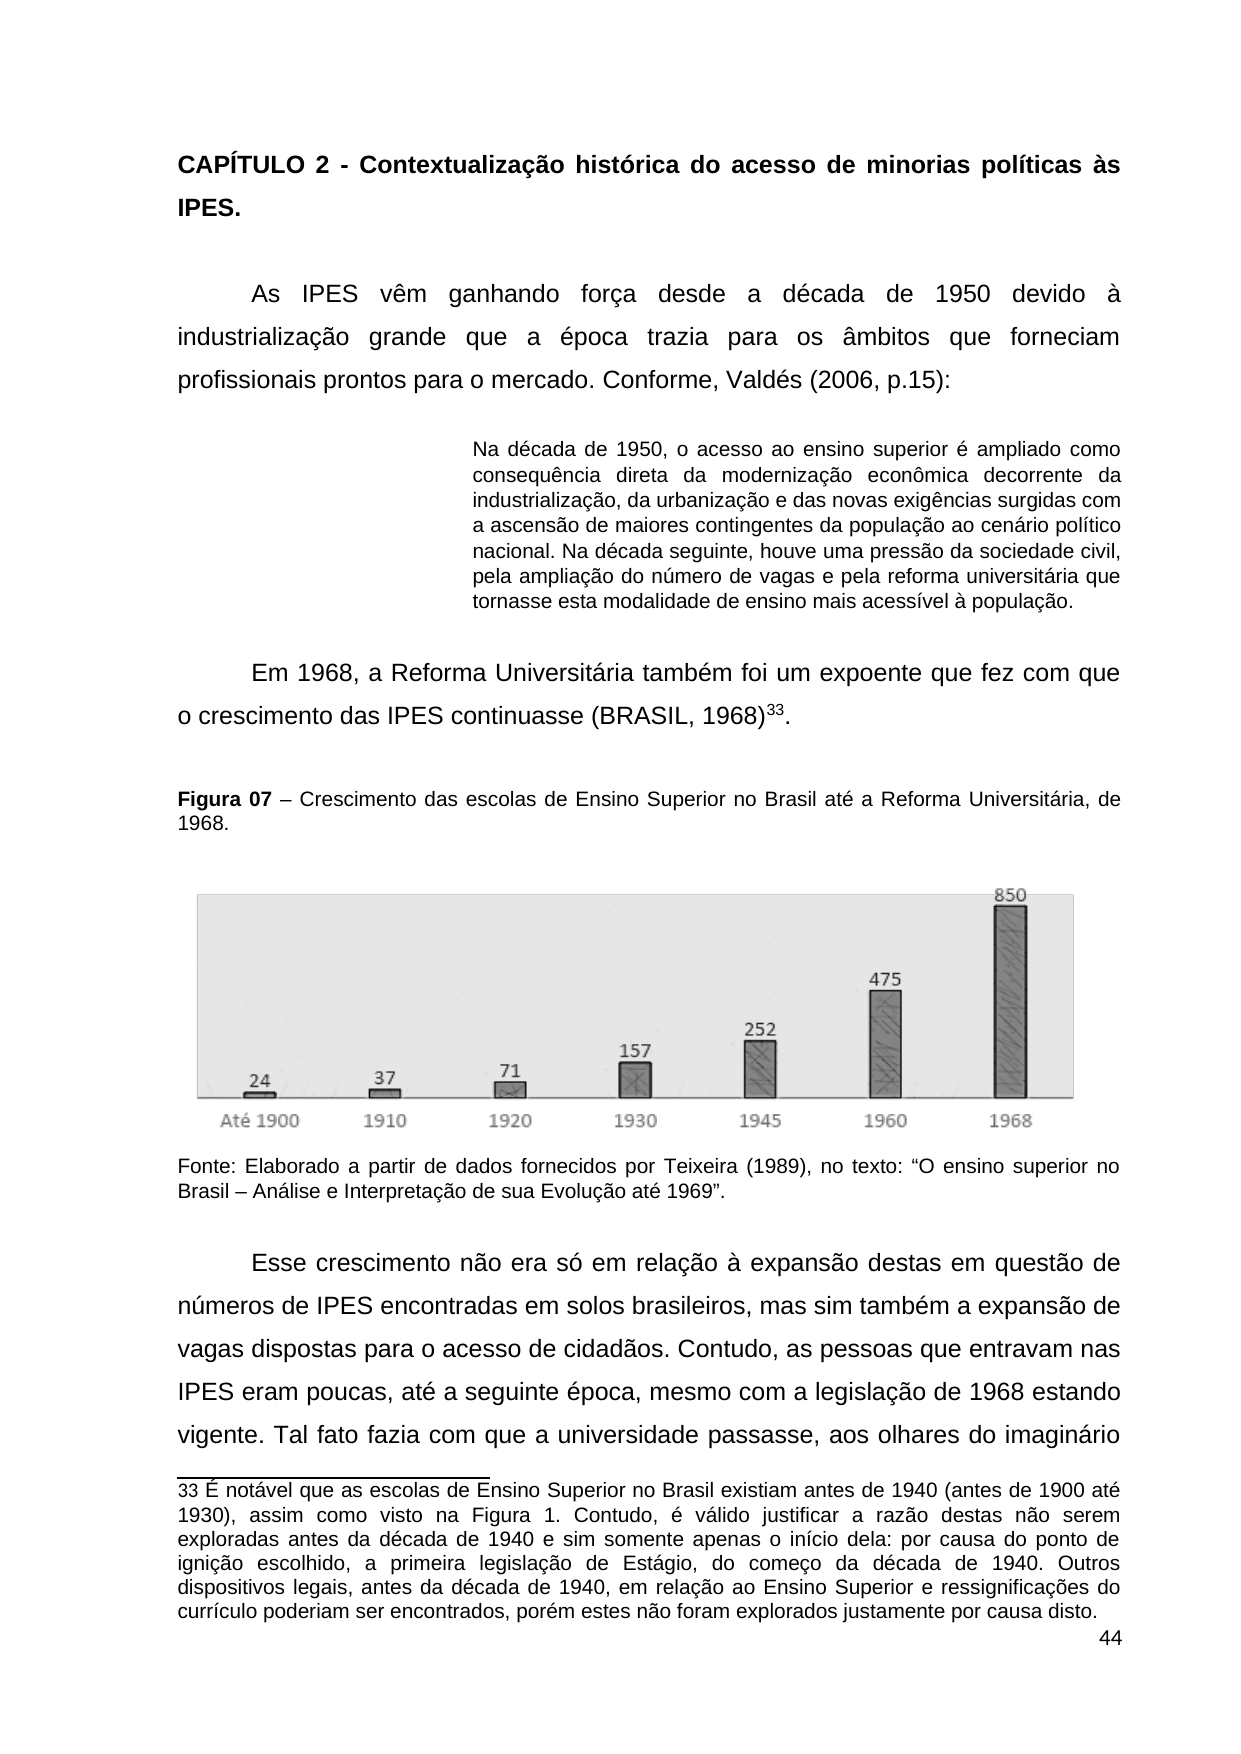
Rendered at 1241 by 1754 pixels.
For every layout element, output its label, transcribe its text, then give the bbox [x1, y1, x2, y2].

text É notável que as escolas de Ensino Superior no Brasil existiam antes de 1940 (antes de 1900 até 1930), assim como visto na Figura 1. Contudo, é válido justificar a razão destas não serem exploradas antes da década de 1940 e sim somente apenas o início dela: por causa do ponto de ignição escolhido, a primeira legislação de Estágio, do começo da década de 1940. Outros dispositivos legais, antes da década de 1940, em relação ao Ensino Superior e ressignificações do currículo poderiam ser encontrados, porém estes não foram explorados justamente por causa disto. [177, 1478, 1122, 1623]
text Em 1968, a Reforma Universitária também foi um expoente que fez com que o crescimento das IPES continuasse (BRASIL, 1968). [177, 657, 1122, 729]
text Fonte: Elaborado a partir de dados fornecidos por Teixeira (1989), no texto: “O ensino superior no Brasil – Análise e Interpretação de sua Evolução até 1969”. [177, 1154, 1122, 1203]
text As IPES vêm ganhando força desde a década de 1950 devido à industrialização grande que a época trazia para os âmbitos que forneciam profissionais prontos para o mercado. Conforme, Valdés (2006, p.15): [177, 279, 1122, 394]
text Figura 07 – Crescimento das escolas de Ensino Superior no Brasil até a Reforma Universitária, de 1968. [177, 787, 1122, 835]
text Esse crescimento não era só em relação à expansão destas em questão de números de IPES encontradas em solos brasileiros, mas sim também a expansão de vagas dispostas para o acesso de cidadãos. Contudo, as pessoas que entravam nas IPES eram poucas, até a seguinte época, mesmo com a legislação de 1968 estando vigente. Tal fato fazia com que a universidade passasse, aos olhares do imaginário [177, 1248, 1122, 1449]
subtitle CAPÍTULO 2 - Contextualização histórica do acesso de minorias políticas às IPES. [177, 150, 1122, 222]
text Na década de 1950, o acesso ao ensino superior é ampliado como consequência direta da modernização econômica decorrente da industrialização, da urbanização e das novas exigências surgidas com a ascensão de maiores contingentes da população ao cenário político nacional. Na década seguinte, houve uma pressão da sociedade civil, pela ampliação do número de vagas e pela reforma universitária que tornasse esta modalidade de ensino mais acessível à população. [472, 437, 1122, 613]
